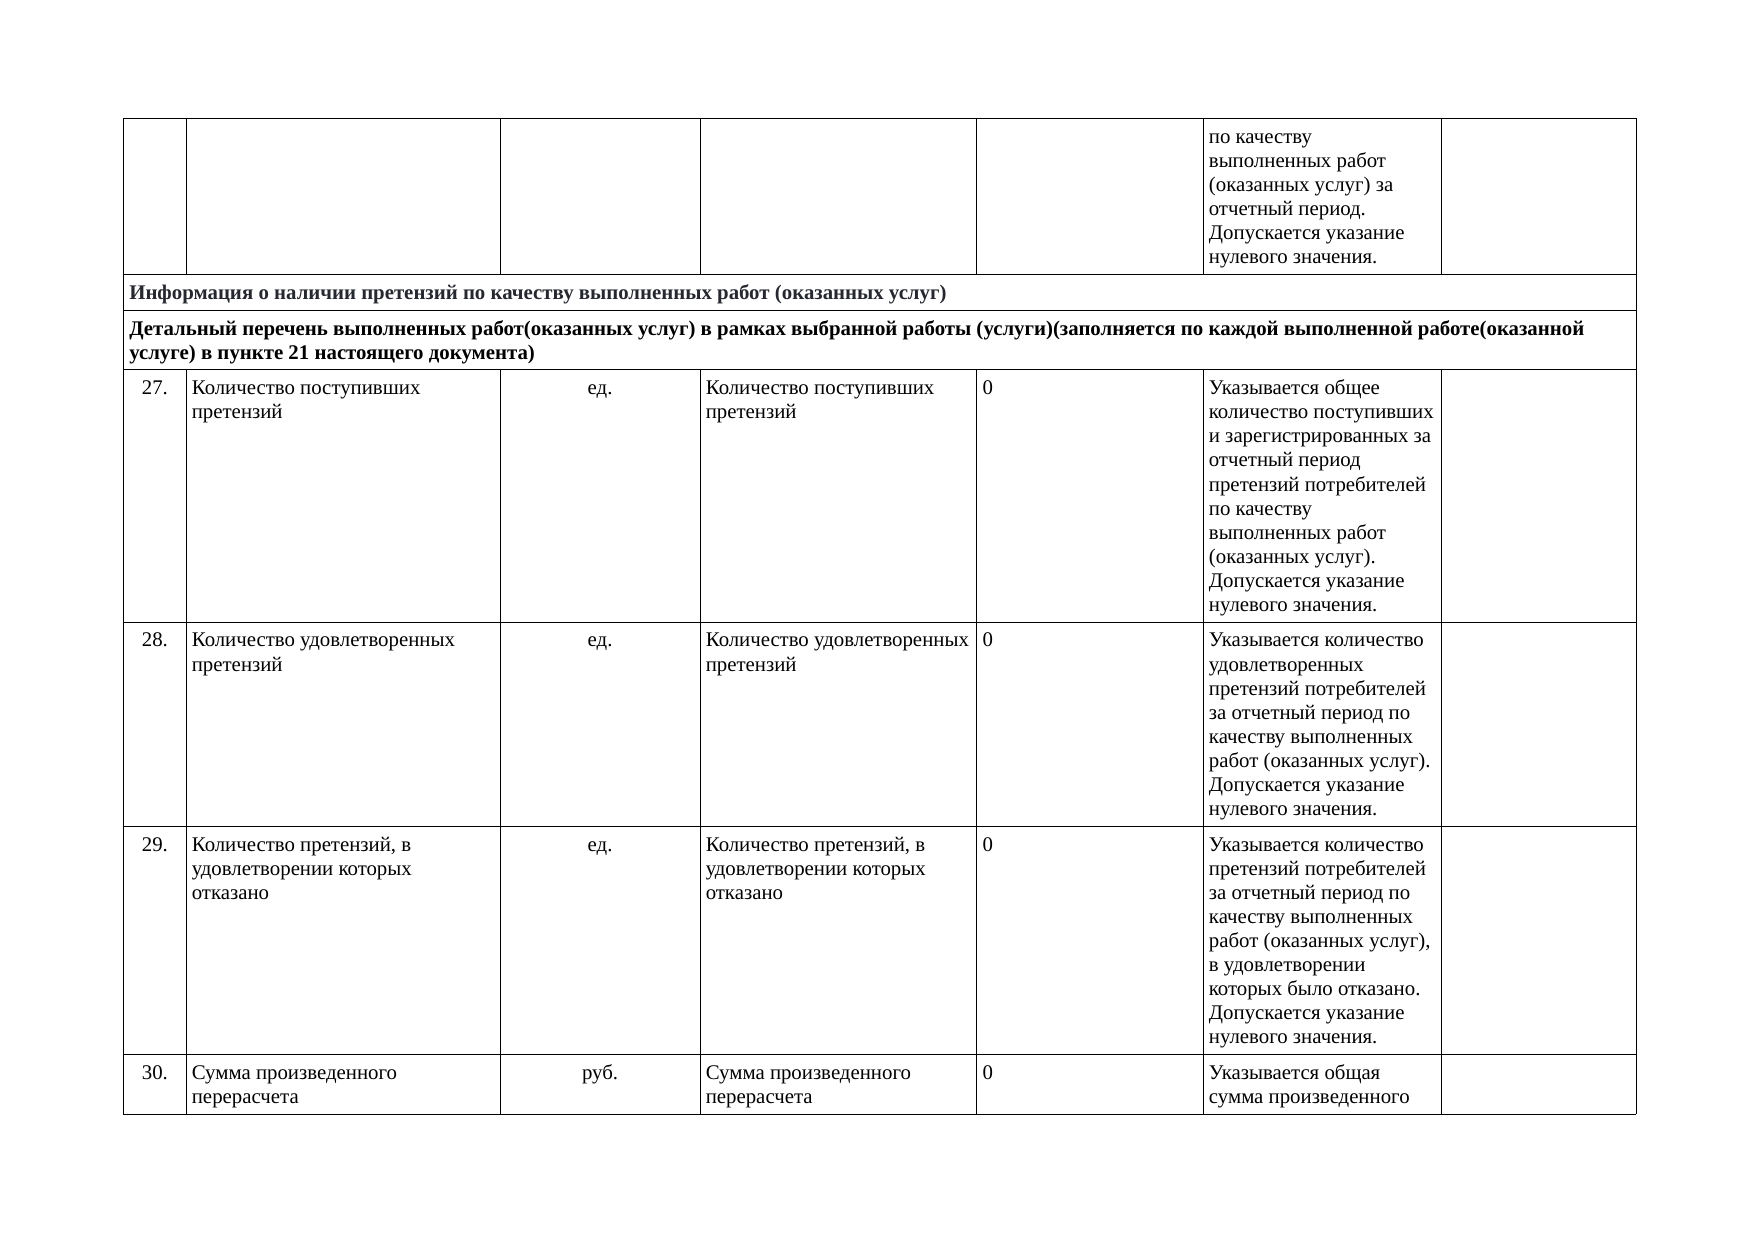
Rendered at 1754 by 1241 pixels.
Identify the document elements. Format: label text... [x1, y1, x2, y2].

table_cell Указывается общее количество поступивших и зарегистрированных за отчетный период претензий потребителей по качеству выполненных работ (оказанных услуг). Допускается указание нулевого значения. [1204, 370, 1441, 622]
table_cell 0 [977, 623, 1203, 826]
table_cell 27. [124, 370, 186, 622]
table_cell [1442, 827, 1636, 1054]
table_cell Указывается количество удовлетворенных претензий потребителей за отчетный период по качеству выполненных работ (оказанных услуг). Допускается указание нулевого значения. [1204, 623, 1441, 826]
table_cell Сумма произведенного перерасчета [701, 1055, 976, 1113]
table_cell 0 [977, 827, 1203, 1054]
table_cell ед. [501, 623, 700, 826]
table_cell 0 [977, 370, 1203, 622]
table_cell Количество удовлетворенных претензий [187, 623, 500, 826]
table_cell [701, 119, 976, 274]
table_cell Указывается количество претензий потребителей за отчетный период по качеству выполненных работ (оказанных услуг), в удовлетворении которых было отказано. Допускается указание нулевого значения. [1204, 827, 1441, 1054]
table_cell Указывается общая сумма произведенного [1204, 1055, 1441, 1113]
table_cell [1442, 119, 1636, 274]
table_cell руб. [501, 1055, 700, 1113]
table_cell Количество поступивших претензий [701, 370, 976, 622]
table_cell [124, 119, 186, 274]
table_cell [1442, 1055, 1636, 1113]
table_cell Количество поступивших претензий [187, 370, 500, 622]
table_cell Информация о наличии претензий по качеству выполненных работ (оказанных услуг) [124, 275, 1636, 310]
table_cell ед. [501, 827, 700, 1054]
table_cell Детальный перечень выполненных работ(оказанных услуг) в рамках выбранной работы (услуги)(заполняется по каждой выполненной работе(оказанной услуге) в пункте 21 настоящего документа) [124, 311, 1636, 369]
table_cell 30. [124, 1055, 186, 1113]
table_cell Количество претензий, в удовлетворении которых отказано [701, 827, 976, 1054]
table_cell по качеству выполненных работ (оказанных услуг) за отчетный период. Допускается указание нулевого значения. [1204, 119, 1441, 274]
table_cell ед. [501, 370, 700, 622]
table_cell 0 [977, 1055, 1203, 1113]
table_cell [977, 119, 1203, 274]
table_cell Сумма произведенного перерасчета [187, 1055, 500, 1113]
table_cell Количество претензий, в удовлетворении которых отказано [187, 827, 500, 1054]
table_cell 29. [124, 827, 186, 1054]
table_cell [1442, 623, 1636, 826]
table_cell 28. [124, 623, 186, 826]
table_cell [187, 119, 500, 274]
table_cell [501, 119, 700, 274]
table_cell [1442, 370, 1636, 622]
table_cell Количество удовлетворенных претензий [701, 623, 976, 826]
